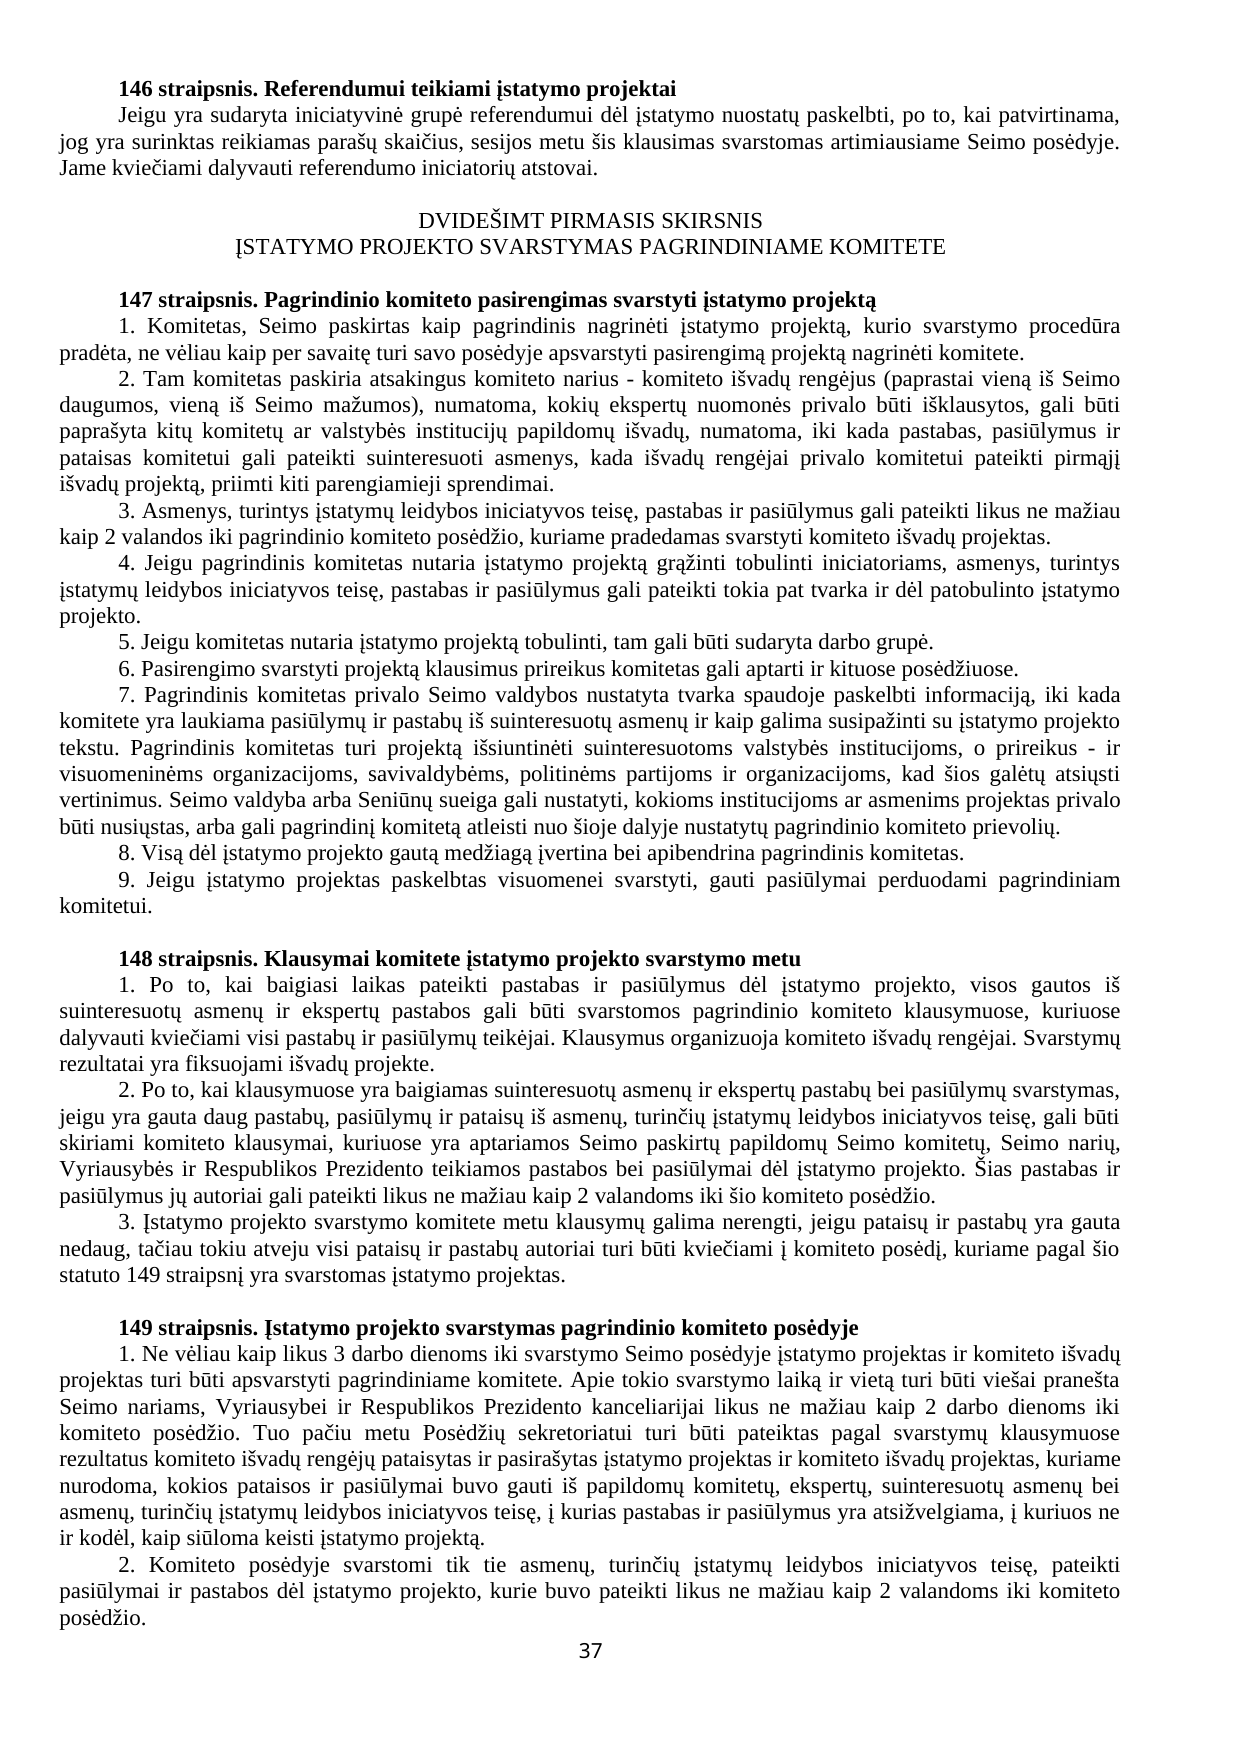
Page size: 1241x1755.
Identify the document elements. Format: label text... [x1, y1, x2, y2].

text 6. Pasirengimo svarstyti projektą klausimus prireikus komitetas gali aptarti ir kituose posėdžiuose. [59, 655, 1122, 681]
text 1. Po to, kai baigiasi laikas pateikti pastabas ir pasiūlymus dėl įstatymo projekto, visos gautos iš suinteresuotų asmenų ir ekspertų pastabos gali būti svarstomos pagrindinio komiteto klausymuose, kuriuose dalyvauti kviečiami visi pastabų ir pasiūlymų teikėjai. Klausymus organizuoja komiteto išvadų rengėjai. Svarstymų rezultatai yra fiksuojami išvadų projekte. [59, 971, 1122, 1076]
text 146 straipsnis. Referendumui teikiami įstatymo projektai [59, 75, 1122, 101]
text 9. Jeigu įstatymo projektas paskelbtas visuomenei svarstyti, gauti pasiūlymai perduodami pagrindiniam komitetui. [59, 866, 1122, 918]
text 8. Visą dėl įstatymo projekto gautą medžiagą įvertina bei apibendrina pagrindinis komitetas. [59, 839, 1122, 866]
text 5. Jeigu komitetas nutaria įstatymo projektą tobulinti, tam gali būti sudaryta darbo grupė. [59, 628, 1122, 655]
text 2. Tam komitetas paskiria atsakingus komiteto narius - komiteto išvadų rengėjus (paprastai vieną iš Seimo daugumos, vieną iš Seimo mažumos), numatoma, kokių ekspertų nuomonės privalo būti išklausytos, gali būti paprašyta kitų komitetų ar valstybės institucijų papildomų išvadų, numatoma, iki kada pastabas, pasiūlymus ir pataisas komitetui gali pateikti suinteresuoti asmenys, kada išvadų rengėjai privalo komitetui pateikti pirmąjį išvadų projektą, priimti kiti parengiamieji sprendimai. [59, 365, 1122, 497]
text 147 straipsnis. Pagrindinio komiteto pasirengimas svarstyti įstatymo projektą [59, 286, 1122, 312]
text 7. Pagrindinis komitetas privalo Seimo valdybos nustatyta tvarka spaudoje paskelbti informaciją, iki kada komitete yra laukiama pasiūlymų ir pastabų iš suinteresuotų asmenų ir kaip galima susipažinti su įstatymo projekto tekstu. Pagrindinis komitetas turi projektą išsiuntinėti suinteresuotoms valstybės institucijoms, o prireikus - ir visuomeninėms organizacijoms, savivaldybėms, politinėms partijoms ir organizacijoms, kad šios galėtų atsiųsti vertinimus. Seimo valdyba arba Seniūnų sueiga gali nustatyti, kokioms institucijoms ar asmenims projektas privalo būti nusiųstas, arba gali pagrindinį komitetą atleisti nuo šioje dalyje nustatytų pagrindinio komiteto prievolių. [59, 681, 1122, 839]
text Jeigu yra sudaryta iniciatyvinė grupė referendumui dėl įstatymo nuostatų paskelbti, po to, kai patvirtinama, jog yra surinktas reikiamas parašų skaičius, sesijos metu šis klausimas svarstomas artimiausiame Seimo posėdyje. Jame kviečiami dalyvauti referendumo iniciatorių atstovai. [59, 101, 1122, 180]
text 149 straipsnis. Įstatymo projekto svarstymas pagrindinio komiteto posėdyje [59, 1314, 1122, 1340]
text 4. Jeigu pagrindinis komitetas nutaria įstatymo projektą grąžinti tobulinti iniciatoriams, asmenys, turintys įstatymų leidybos iniciatyvos teisę, pastabas ir pasiūlymus gali pateikti tokia pat tvarka ir dėl patobulinto įstatymo projekto. [59, 549, 1122, 628]
text 1. Ne vėliau kaip likus 3 darbo dienoms iki svarstymo Seimo posėdyje įstatymo projektas ir komiteto išvadų projektas turi būti apsvarstyti pagrindiniame komitete. Apie tokio svarstymo laiką ir vietą turi būti viešai pranešta Seimo nariams, Vyriausybei ir Respublikos Prezidento kanceliarijai likus ne mažiau kaip 2 darbo dienoms iki komiteto posėdžio. Tuo pačiu metu Posėdžių sekretoriatui turi būti pateiktas pagal svarstymų klausymuose rezultatus komiteto išvadų rengėjų pataisytas ir pasirašytas įstatymo projektas ir komiteto išvadų projektas, kuriame nurodoma, kokios pataisos ir pasiūlymai buvo gauti iš papildomų komitetų, ekspertų, suinteresuotų asmenų bei asmenų, turinčių įstatymų leidybos iniciatyvos teisę, į kurias pastabas ir pasiūlymus yra atsižvelgiama, į kuriuos ne ir kodėl, kaip siūloma keisti įstatymo projektą. [59, 1340, 1122, 1551]
text 1. Komitetas, Seimo paskirtas kaip pagrindinis nagrinėti įstatymo projektą, kurio svarstymo procedūra pradėta, ne vėliau kaip per savaitę turi savo posėdyje apsvarstyti pasirengimą projektą nagrinėti komitete. [59, 312, 1122, 365]
text ĮSTATYMO PROJEKTO SVARSTYMAS PAGRINDINIAME KOMITETE [59, 233, 1122, 259]
text DVIDEŠIMT PIRMASIS SKIRSNIS [59, 207, 1122, 233]
text 2. Komiteto posėdyje svarstomi tik tie asmenų, turinčių įstatymų leidybos iniciatyvos teisę, pateikti pasiūlymai ir pastabos dėl įstatymo projekto, kurie buvo pateikti likus ne mažiau kaip 2 valandoms iki komiteto posėdžio. [59, 1551, 1122, 1630]
text 148 straipsnis. Klausymai komitete įstatymo projekto svarstymo metu [59, 945, 1122, 971]
text 2. Po to, kai klausymuose yra baigiamas suinteresuotų asmenų ir ekspertų pastabų bei pasiūlymų svarstymas, jeigu yra gauta daug pastabų, pasiūlymų ir pataisų iš asmenų, turinčių įstatymų leidybos iniciatyvos teisę, gali būti skiriami komiteto klausymai, kuriuose yra aptariamos Seimo paskirtų papildomų Seimo komitetų, Seimo narių, Vyriausybės ir Respublikos Prezidento teikiamos pastabos bei pasiūlymai dėl įstatymo projekto. Šias pastabas ir pasiūlymus jų autoriai gali pateikti likus ne mažiau kaip 2 valandoms iki šio komiteto posėdžio. [59, 1076, 1122, 1208]
text 3. Įstatymo projekto svarstymo komitete metu klausymų galima nerengti, jeigu pataisų ir pastabų yra gauta nedaug, tačiau tokiu atveju visi pataisų ir pastabų autoriai turi būti kviečiami į komiteto posėdį, kuriame pagal šio statuto 149 straipsnį yra svarstomas įstatymo projektas. [59, 1208, 1122, 1287]
text 3. Asmenys, turintys įstatymų leidybos iniciatyvos teisę, pastabas ir pasiūlymus gali pateikti likus ne mažiau kaip 2 valandos iki pagrindinio komiteto posėdžio, kuriame pradedamas svarstyti komiteto išvadų projektas. [59, 497, 1122, 549]
